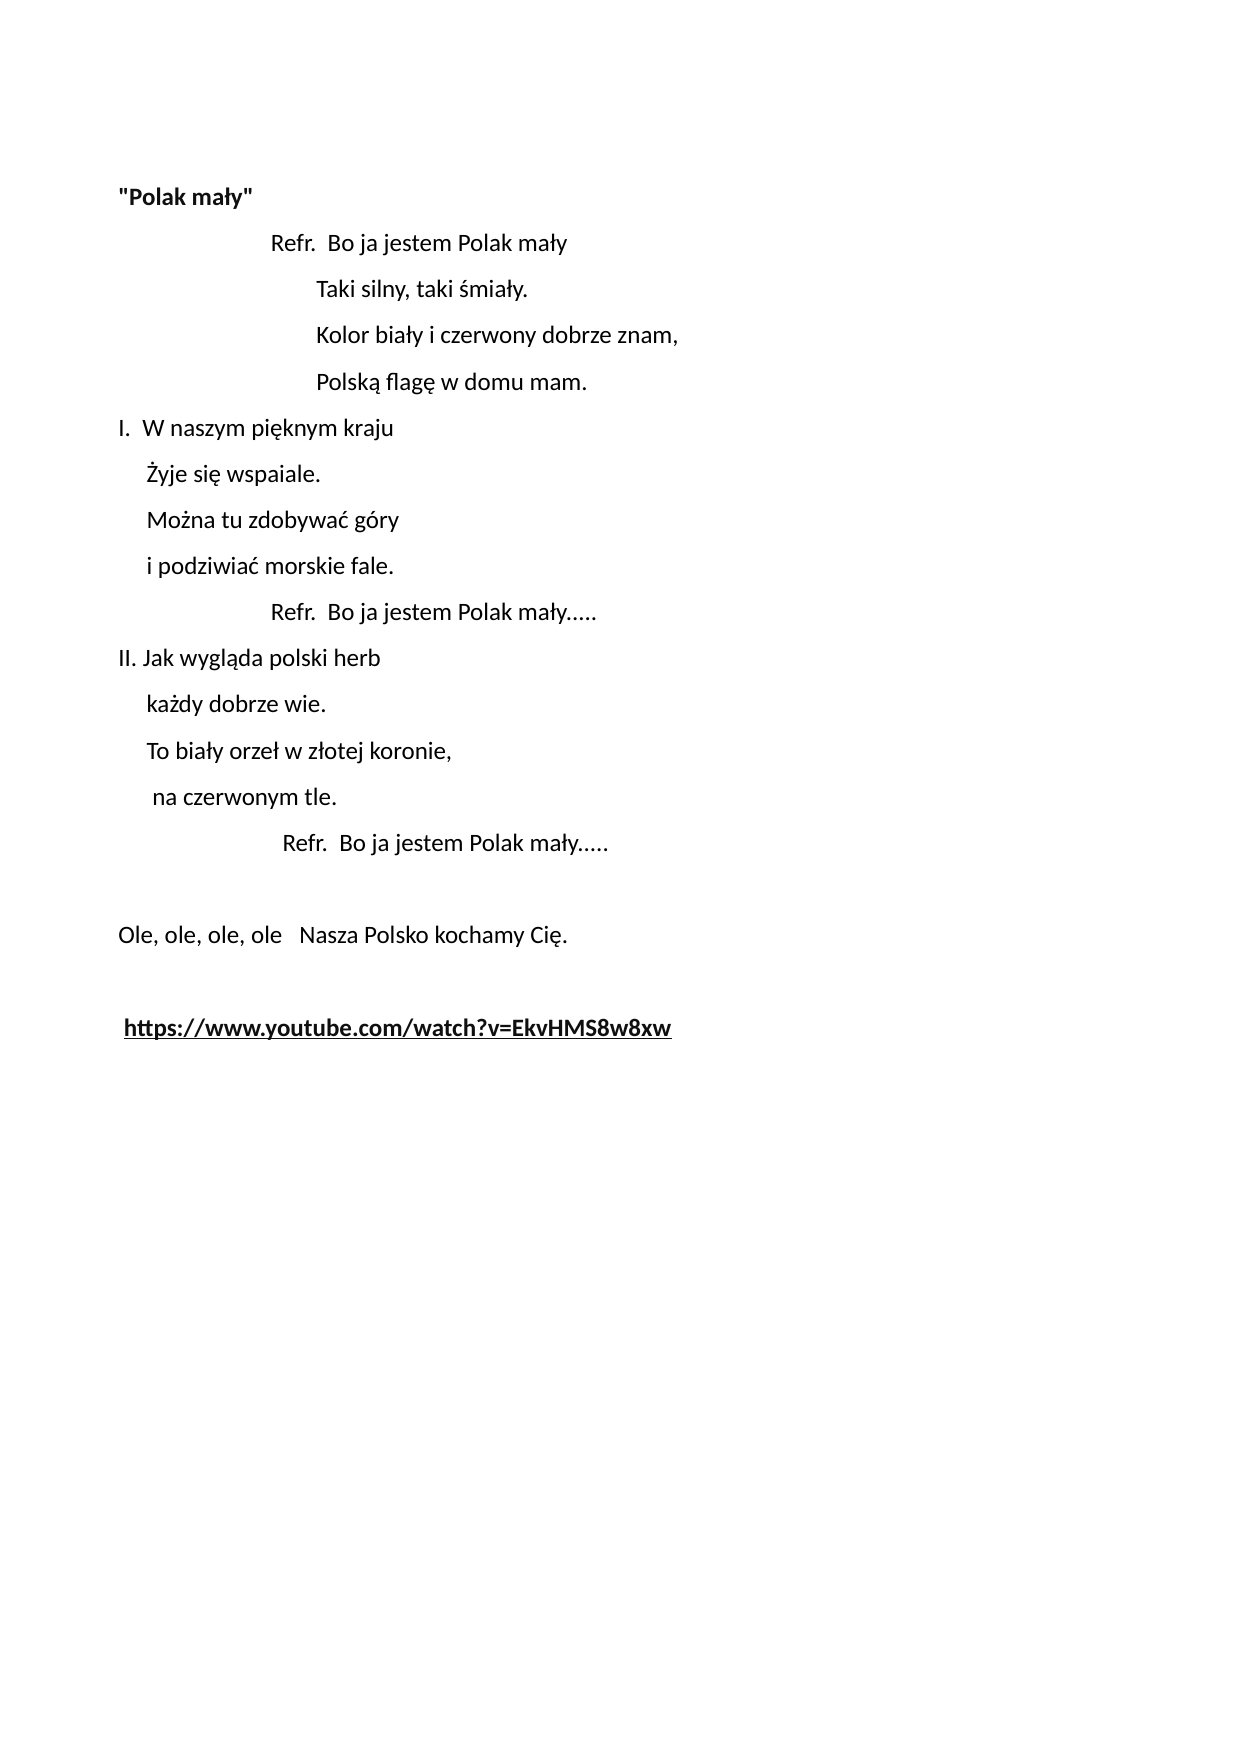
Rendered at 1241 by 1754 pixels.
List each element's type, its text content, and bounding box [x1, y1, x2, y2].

text na czerwonym tle. [118, 781, 1122, 811]
text Refr. Bo ja jestem Polak mały [118, 227, 1122, 258]
text https://www.youtube.com/watch?v=EkvHMS8w8xw [118, 1012, 1122, 1042]
text Żyje się wspaiale. [118, 458, 1122, 488]
text II. Jak wygląda polski herb [118, 642, 1122, 673]
text Refr. Bo ja jestem Polak mały..... [118, 827, 1122, 858]
text Można tu zdobywać góry [118, 504, 1122, 534]
text Taki silny, taki śmiały. [118, 273, 1122, 304]
text Refr. Bo ja jestem Polak mały..... [118, 596, 1122, 627]
text "Polak mały" [118, 181, 1122, 212]
text Polską flagę w domu mam. [118, 366, 1122, 396]
text I. W naszym pięknym kraju [118, 412, 1122, 442]
text Kolor biały i czerwony dobrze znam, [118, 319, 1122, 350]
text To biały orzeł w złotej koronie, [118, 735, 1122, 765]
text każdy dobrze wie. [118, 689, 1122, 719]
text Ole, ole, ole, ole Nasza Polsko kochamy Cię. [118, 919, 1122, 950]
text i podziwiać morskie fale. [118, 550, 1122, 581]
